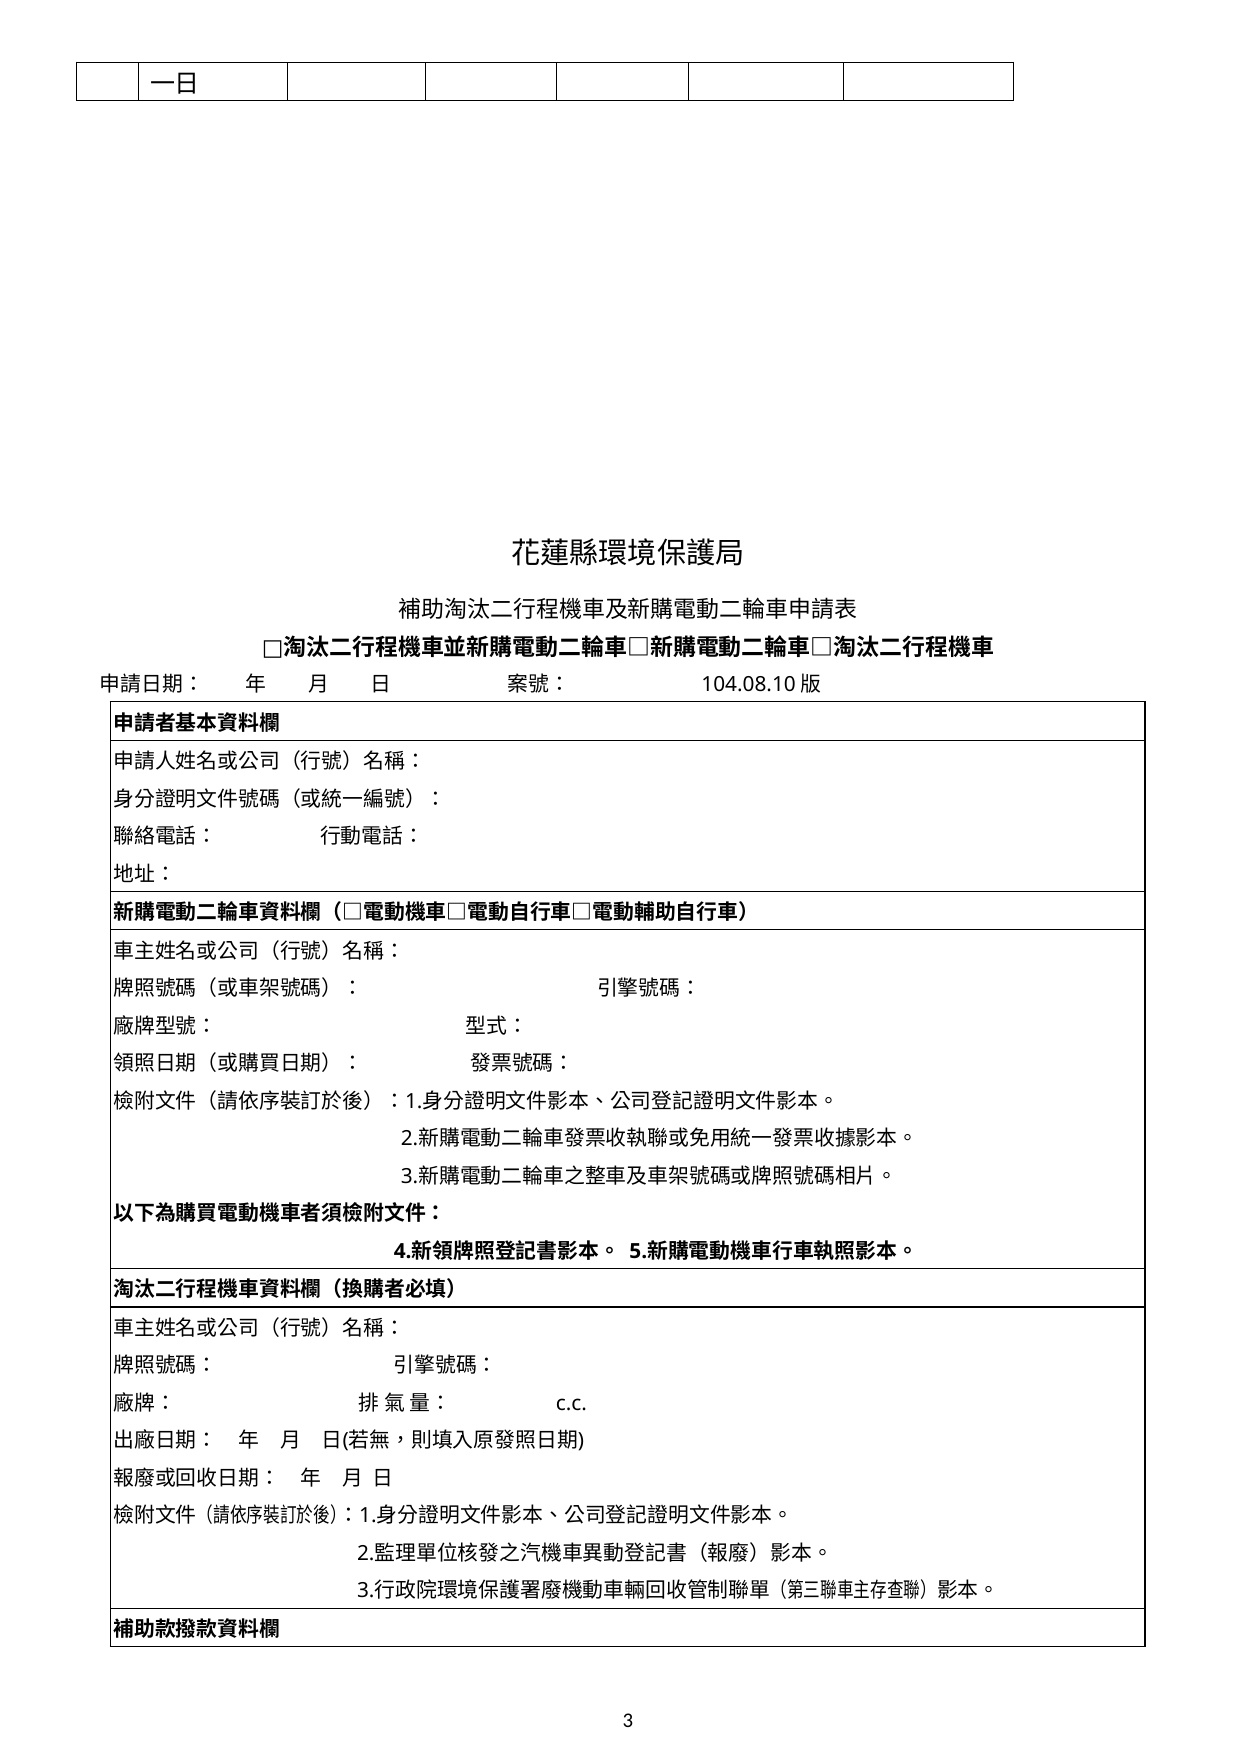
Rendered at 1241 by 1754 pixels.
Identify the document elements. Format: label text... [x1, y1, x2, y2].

table_cell 車主姓名或公司（行號）名稱： 牌照號碼（或車架號碼）： 引擎號碼： 廠牌型號： 型式： 領照日期（或購買日期）： 發票號碼： 檢附文件（請依序裝訂於後）：1.身分證明文件影本、公司登記證明文件影本。 2.新購電動二輪車發票收執聯或免用統一發票收據影本。 3.新購電動二輪車之整車及車架號碼或牌照號碼相片。 以下為購買電動機車者須檢附文件： 4.新領牌照登記書影本。 5.新購電動機車行車執照影本。 [111, 930, 1144, 1268]
table_cell 淘汰二行程機車資料欄（換購者必填） [111, 1269, 1144, 1306]
text 補助淘汰二行程機車及新購電動二輪車申請表 [89, 589, 1167, 626]
text □淘汰二行程機車並新購電動二輪車□新購電動二輪車□淘汰二行程機車 [89, 626, 1167, 664]
table_cell 新購電動二輪車資料欄（□電動機車□電動自行車□電動輔助自行車） [111, 892, 1144, 929]
table_cell 補助款撥款資料欄 [111, 1609, 1144, 1646]
text 申請日期： 年 月 日 案號： 104.08.10版 [89, 664, 1167, 701]
table_cell 一日 [139, 63, 287, 100]
table_cell [426, 63, 556, 100]
table_cell [844, 63, 1013, 100]
table_cell [689, 63, 843, 100]
table_cell [288, 63, 425, 100]
table_cell [557, 63, 688, 100]
text 花蓮縣環境保護局 [89, 514, 1167, 589]
table_header 申請者基本資料欄 [111, 702, 1144, 740]
table_cell 申請人姓名或公司（行號）名稱： 身分證明文件號碼（或統一編號）： 聯絡電話： 行動電話： 地址： [111, 741, 1144, 891]
table_cell 車主姓名或公司（行號）名稱： 牌照號碼： 引擎號碼： 廠牌： 排 氣 量： c.c. 出廠日期： 年 月 日(若無，則填入原發照日期) 報廢或回收日期： 年 月 日 檢附文件（請依序裝訂於後）：1.身分證明文件影本、公司登記證明文件影本。 2.監理單位核發之汽機車異動登記書（報廢）影本。 3.行政院環境保護署廢機動車輛回收管制聯單（第三聯車主存查聯）影本。 [111, 1308, 1144, 1607]
table_cell [77, 63, 138, 100]
